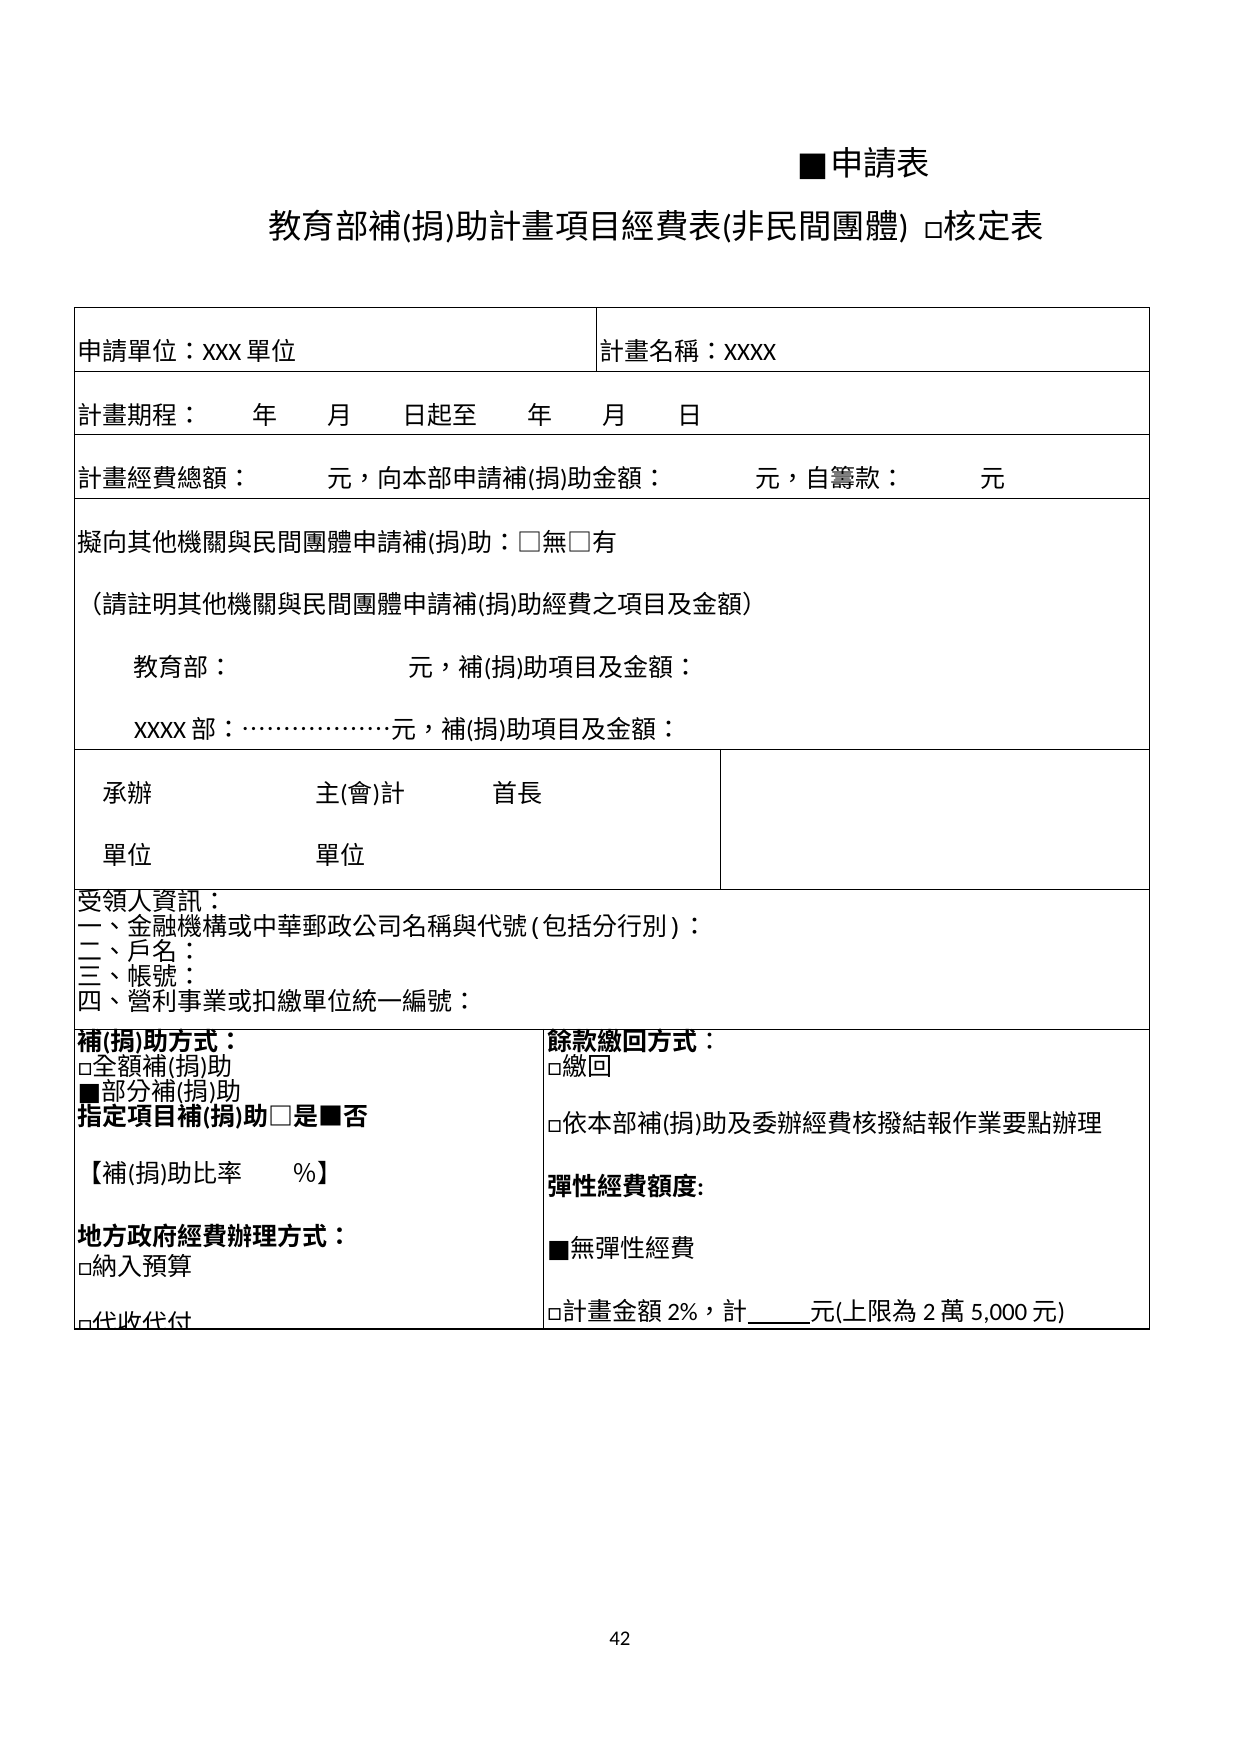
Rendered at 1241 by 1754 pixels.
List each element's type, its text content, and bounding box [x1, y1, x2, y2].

table_header [246, 120, 370, 182]
table_cell [246, 245, 370, 307]
table_cell [224, 182, 246, 244]
table_cell [721, 750, 1149, 889]
table_header [224, 120, 246, 182]
table_cell [696, 245, 1065, 307]
table_header [491, 120, 696, 182]
table_cell [74, 182, 219, 244]
table_cell 計畫經費總額： 元，向本部申請補(捐)助金額： 元，自籌款： 元 [75, 435, 1149, 498]
table_cell 承辦 主(會)計 首長 單位 單位 [75, 750, 720, 889]
table_header ■申請表 [696, 120, 1065, 182]
table_cell [1065, 182, 1149, 244]
table_cell 餘款繳回方式： □繳回 □依本部補(捐)助及委辦經費核撥結報作業要點辦理 彈性經費額度: ■無彈性經費 □計畫金額2%，計 元(上限為2萬5,000元) [544, 1030, 1149, 1328]
table_cell [219, 182, 224, 244]
table_cell 計畫期程： 年 月 日起至 年 月 日 [75, 372, 1149, 434]
table_cell 補(捐)助方式： □全額補(捐)助 ■部分補(捐)助 指定項目補(捐)助□是■否 【補(捐)助比率 ％】 地方政府經費辦理方式： □納入預算 □代收代付 ■非屬地方政府 [75, 1030, 543, 1328]
table_cell [370, 245, 491, 307]
table_cell [224, 245, 246, 307]
table_cell 計畫名稱：XXXX [597, 308, 1149, 371]
table_header [219, 120, 224, 182]
table_cell 教育部補(捐)助計畫項目經費表(非民間團體) □核定表 [246, 182, 1065, 244]
table_cell [74, 245, 219, 307]
table_header [370, 120, 491, 182]
table_cell [491, 245, 696, 307]
table_header [1065, 120, 1149, 182]
table_cell [1065, 245, 1149, 307]
table_cell 受領人資訊： 一、金融機構或中華郵政公司名稱與代號(包括分行別)： 二、戶名： 三、帳號： 四、營利事業或扣繳單位統一編號： [75, 890, 1149, 1029]
table_cell 擬向其他機關與民間團體申請補(捐)助：□無□有 （請註明其他機關與民間團體申請補(捐)助經費之項目及金額） 教育部： 元，補(捐)助項目及金額： XXXX部：………………元，補(捐)助項目及金額： [75, 499, 1149, 749]
table_cell 申請單位：XXX單位 [75, 308, 596, 371]
table_cell [219, 245, 224, 307]
table_header [74, 120, 219, 182]
